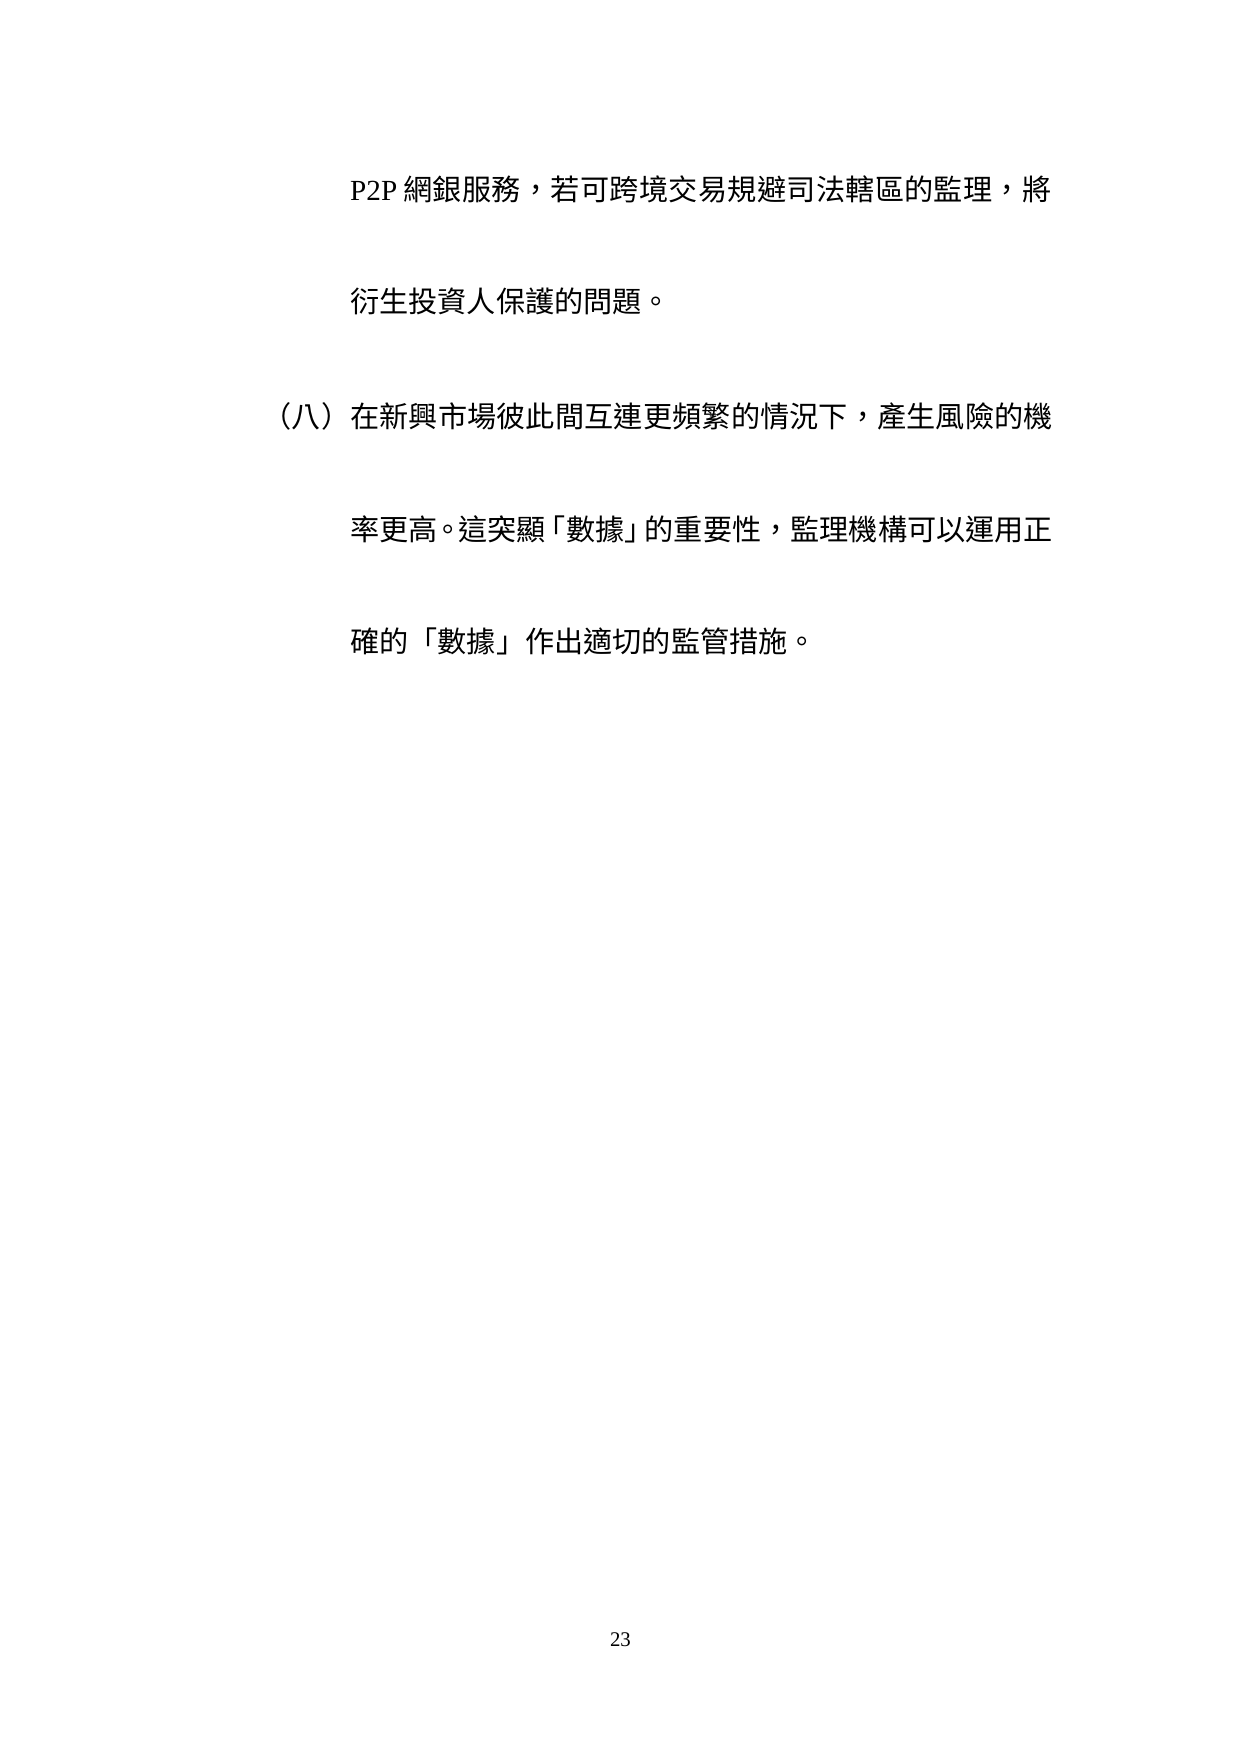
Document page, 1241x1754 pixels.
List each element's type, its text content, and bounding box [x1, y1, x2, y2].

text （八）在新興市場彼此間互連更頻繁的情況下，產生風險的機率更高。這突顯「數據」的重要性，監理機構可以運用正確的「數據」作出適切的監管措施。 [262, 377, 1053, 677]
text P2P網銀服務，若可跨境交易規避司法轄區的監理，將衍生投資人保護的問題。 [262, 150, 1053, 337]
